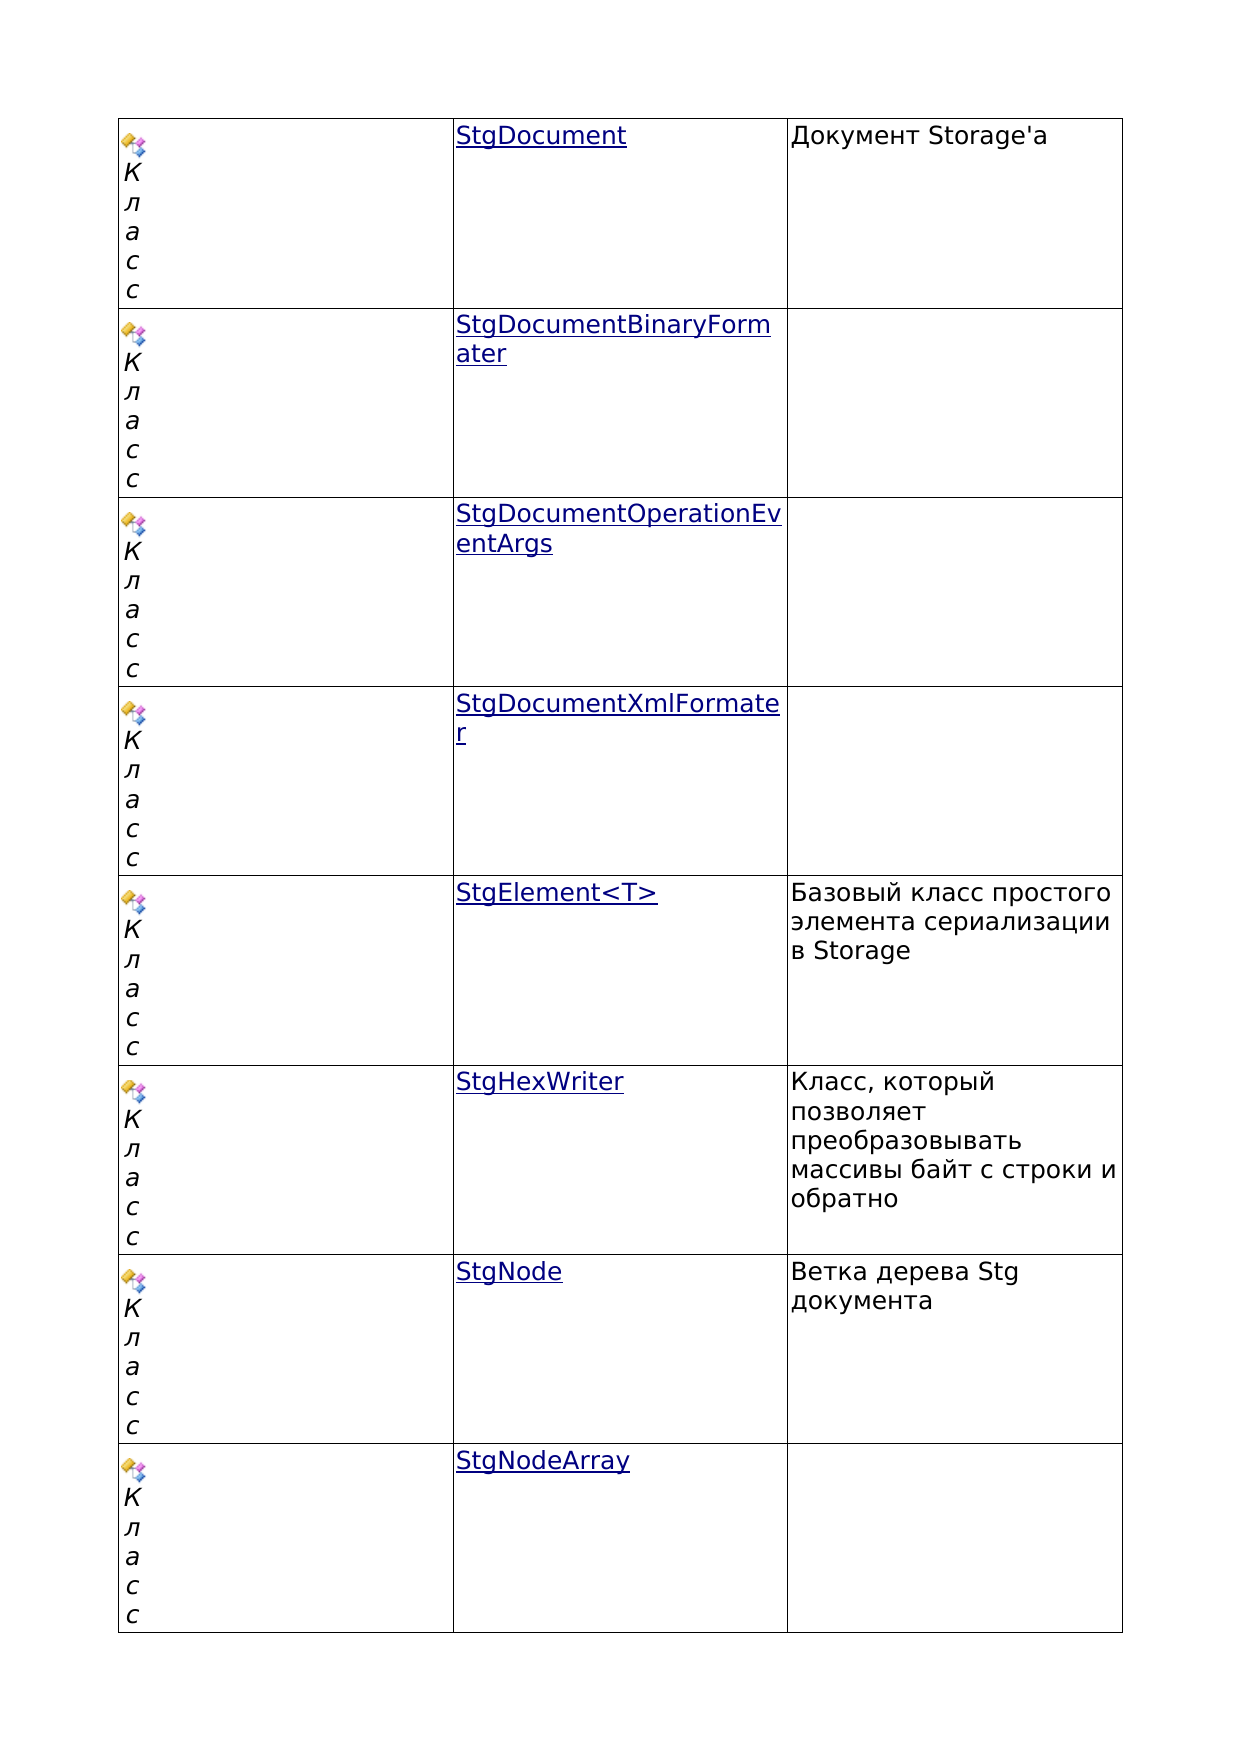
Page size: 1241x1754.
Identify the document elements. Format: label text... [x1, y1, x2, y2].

table_cell [119, 1255, 453, 1443]
picture [121, 890, 147, 916]
picture [121, 512, 147, 538]
picture [121, 1080, 147, 1105]
table_cell [119, 309, 453, 497]
table_cell [788, 687, 1122, 875]
table_cell Ветка дерева Stg документа [788, 1255, 1122, 1443]
table_cell StgDocumentBinaryFormater [454, 309, 787, 497]
table_cell StgNode [454, 1255, 787, 1443]
table_cell StgDocument [454, 119, 787, 307]
table_cell StgDocumentXmlFormater [454, 687, 787, 875]
table_cell [788, 498, 1122, 686]
table_cell [119, 119, 453, 307]
picture [121, 701, 147, 727]
table_cell [788, 309, 1122, 497]
table_cell [119, 498, 453, 686]
table_cell Документ Storage'а [788, 119, 1122, 307]
table_cell [119, 1444, 453, 1632]
table_cell StgNodeArray [454, 1444, 787, 1632]
picture [121, 1269, 147, 1295]
picture [121, 1458, 147, 1484]
table_cell StgHexWriter [454, 1066, 787, 1254]
picture [121, 133, 147, 159]
table_cell Класс, который позволяет преобразовывать массивы байт с строки и обратно [788, 1066, 1122, 1254]
table_cell [788, 1444, 1122, 1632]
table_cell StgElement<T> [454, 876, 787, 1064]
table_cell Базовый класс простого элемента сериализации в Storage [788, 876, 1122, 1064]
table_cell [119, 687, 453, 875]
picture [121, 322, 147, 348]
table_cell [119, 1066, 453, 1254]
table_cell StgDocumentOperationEventArgs [454, 498, 787, 686]
table_cell [119, 876, 453, 1064]
